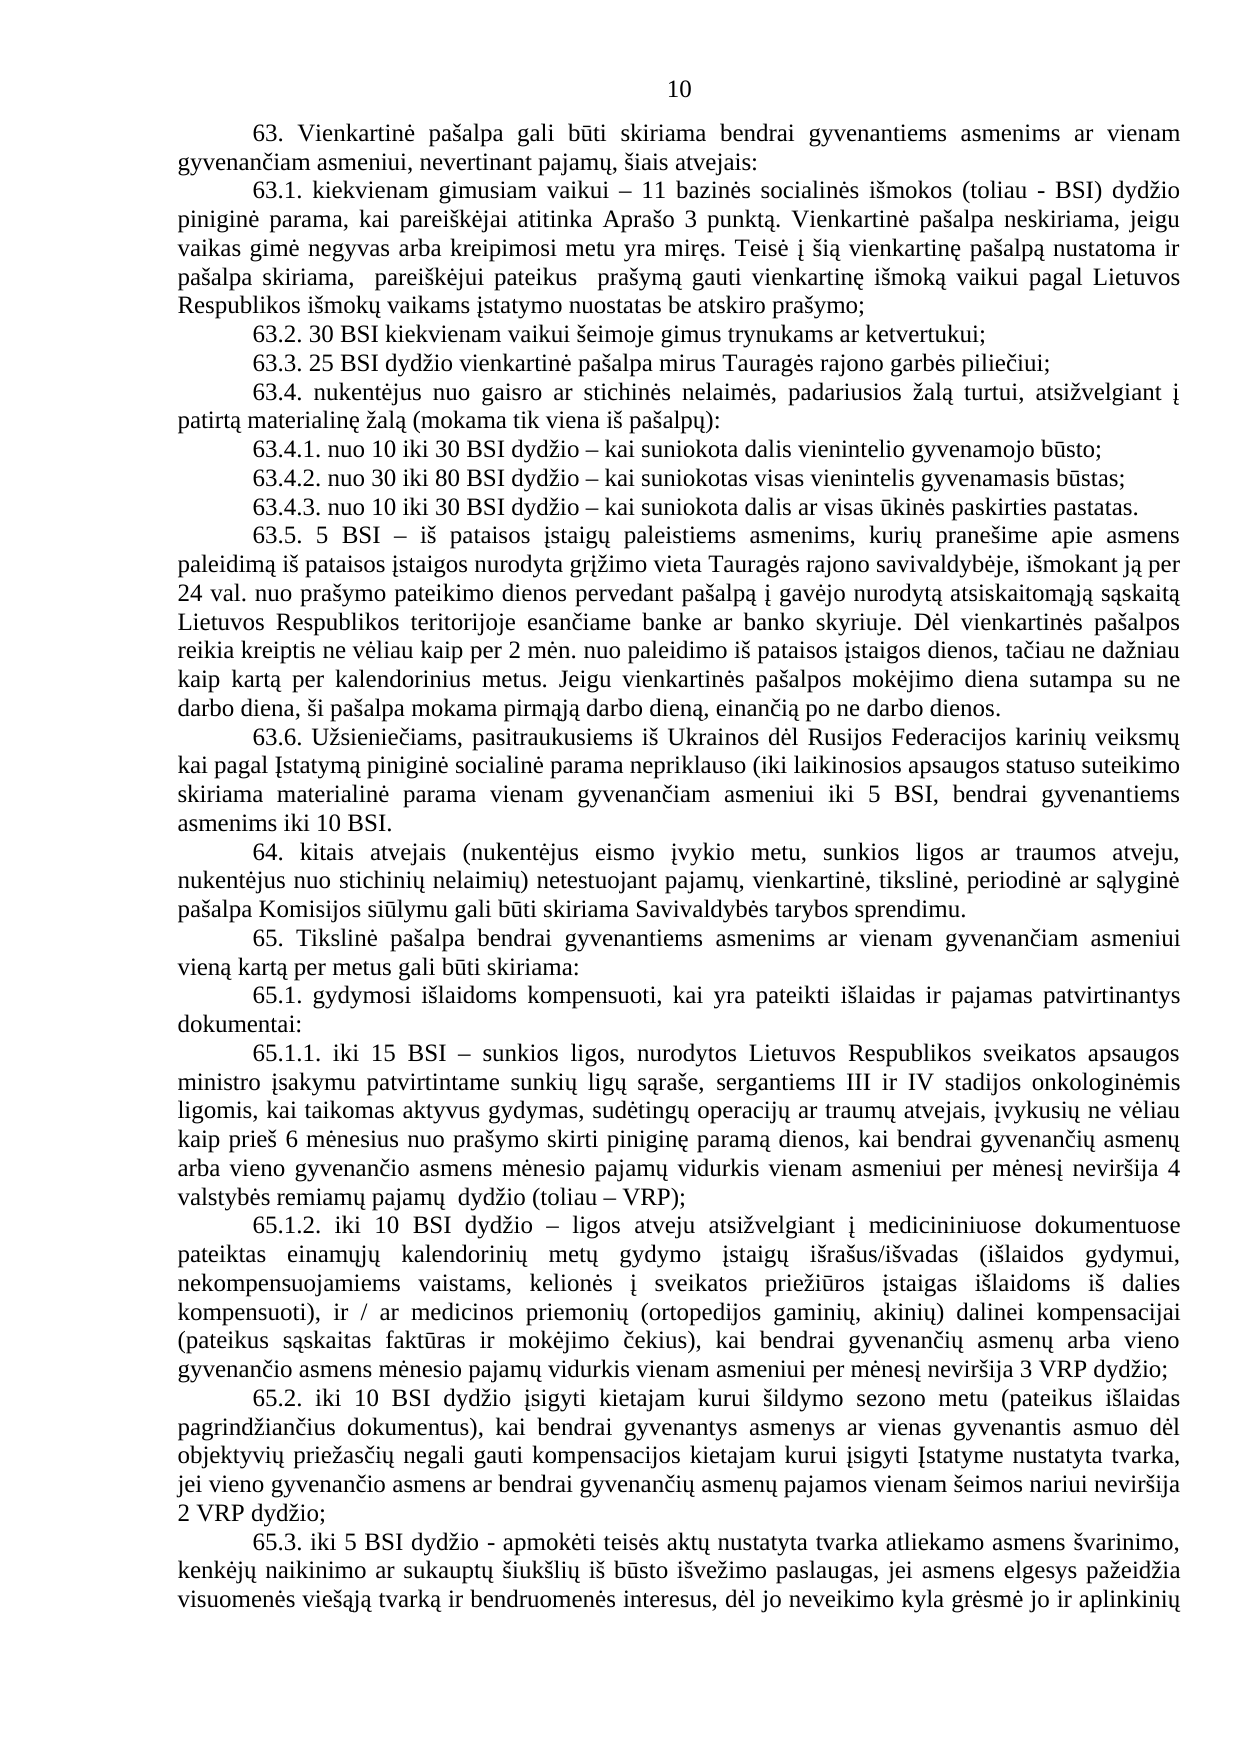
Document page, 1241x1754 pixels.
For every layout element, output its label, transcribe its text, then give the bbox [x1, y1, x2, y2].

text 65.2. iki 10 BSI dydžio įsigyti kietajam kurui šildymo sezono metu (pateikus išlaidas pagrindžiančius dokumentus), kai bendrai gyvenantys asmenys ar vienas gyvenantis asmuo dėl objektyvių priežasčių negali gauti kompensacijos kietajam kurui įsigyti Įstatyme nustatyta tvarka, jei vieno gyvenančio asmens ar bendrai gyvenančių asmenų pajamos vienam šeimos nariui neviršija 2 VRP dydžio; [177, 1383, 1181, 1527]
text 63.5. 5 BSI – iš pataisos įstaigų paleistiems asmenims, kurių pranešime apie asmens paleidimą iš pataisos įstaigos nurodyta grįžimo vieta Tauragės rajono savivaldybėje, išmokant ją per 24 val. nuo prašymo pateikimo dienos pervedant pašalpą į gavėjo nurodytą atsiskaitomąją sąskaitą Lietuvos Respublikos teritorijoje esančiame banke ar banko skyriuje. Dėl vienkartinės pašalpos reikia kreiptis ne vėliau kaip per 2 mėn. nuo paleidimo iš pataisos įstaigos dienos, tačiau ne dažniau kaip kartą per kalendorinius metus. Jeigu vienkartinės pašalpos mokėjimo diena sutampa su ne darbo diena, ši pašalpa mokama pirmąją darbo dieną, einančią po ne darbo dienos. [177, 521, 1181, 722]
text 63. Vienkartinė pašalpa gali būti skiriama bendrai gyvenantiems asmenims ar vienam gyvenančiam asmeniui, nevertinant pajamų, šiais atvejais: [177, 118, 1181, 176]
text 63.1. kiekvienam gimusiam vaikui – 11 bazinės socialinės išmokos (toliau - BSI) dydžio piniginė parama, kai pareiškėjai atitinka Aprašo 3 punktą. Vienkartinė pašalpa neskiriama, jeigu vaikas gimė negyvas arba kreipimosi metu yra miręs. Teisė į šią vienkartinę pašalpą nustatoma ir pašalpa skiriama, pareiškėjui pateikus prašymą gauti vienkartinę išmoką vaikui pagal Lietuvos Respublikos išmokų vaikams įstatymo nuostatas be atskiro prašymo; [177, 176, 1181, 319]
text 63.3. 25 BSI dydžio vienkartinė pašalpa mirus Tauragės rajono garbės piliečiui; [177, 348, 1181, 377]
text 64. kitais atvejais (nukentėjus eismo įvykio metu, sunkios ligos ar traumos atveju, nukentėjus nuo stichinių nelaimių) netestuojant pajamų, vienkartinė, tikslinė, periodinė ar sąlyginė pašalpa Komisijos siūlymu gali būti skiriama Savivaldybės tarybos sprendimu. [177, 837, 1181, 923]
text 63.4.3. nuo 10 iki 30 BSI dydžio – kai suniokota dalis ar visas ūkinės paskirties pastatas. [177, 492, 1181, 521]
text 63.2. 30 BSI kiekvienam vaikui šeimoje gimus trynukams ar ketvertukui; [177, 319, 1181, 348]
text 65.3. iki 5 BSI dydžio - apmokėti teisės aktų nustatyta tvarka atliekamo asmens švarinimo, kenkėjų naikinimo ar sukauptų šiukšlių iš būsto išvežimo paslaugas, jei asmens elgesys pažeidžia visuomenės viešąją tvarką ir bendruomenės interesus, dėl jo neveikimo kyla grėsmė jo ir aplinkinių [177, 1527, 1181, 1613]
text 65. Tikslinė pašalpa bendrai gyvenantiems asmenims ar vienam gyvenančiam asmeniui vieną kartą per metus gali būti skiriama: [177, 923, 1181, 981]
text 63.4.2. nuo 30 iki 80 BSI dydžio – kai suniokotas visas vienintelis gyvenamasis būstas; [177, 463, 1181, 492]
text 63.4.1. nuo 10 iki 30 BSI dydžio – kai suniokota dalis vienintelio gyvenamojo būsto; [177, 434, 1181, 463]
text 65.1. gydymosi išlaidoms kompensuoti, kai yra pateikti išlaidas ir pajamas patvirtinantys dokumentai: [177, 981, 1181, 1038]
text 63.4. nukentėjus nuo gaisro ar stichinės nelaimės, padariusios žalą turtui, atsižvelgiant į patirtą materialinę žalą (mokama tik viena iš pašalpų): [177, 377, 1181, 434]
text 65.1.2. iki 10 BSI dydžio – ligos atveju atsižvelgiant į medicininiuose dokumentuose pateiktas einamųjų kalendorinių metų gydymo įstaigų išrašus/išvadas (išlaidos gydymui, nekompensuojamiems vaistams, kelionės į sveikatos priežiūros įstaigas išlaidoms iš dalies kompensuoti), ir / ar medicinos priemonių (ortopedijos gaminių, akinių) dalinei kompensacijai (pateikus sąskaitas faktūras ir mokėjimo čekius), kai bendrai gyvenančių asmenų arba vieno gyvenančio asmens mėnesio pajamų vidurkis vienam asmeniui per mėnesį neviršija 3 VRP dydžio; [177, 1211, 1181, 1383]
text 63.6. Užsieniečiams, pasitraukusiems iš Ukrainos dėl Rusijos Federacijos karinių veiksmų kai pagal Įstatymą piniginė socialinė parama nepriklauso (iki laikinosios apsaugos statuso suteikimo skiriama materialinė parama vienam gyvenančiam asmeniui iki 5 BSI, bendrai gyvenantiems asmenims iki 10 BSI. [177, 722, 1181, 837]
text 65.1.1. iki 15 BSI – sunkios ligos, nurodytos Lietuvos Respublikos sveikatos apsaugos ministro įsakymu patvirtintame sunkių ligų sąraše, sergantiems III ir IV stadijos onkologinėmis ligomis, kai taikomas aktyvus gydymas, sudėtingų operacijų ar traumų atvejais, įvykusių ne vėliau kaip prieš 6 mėnesius nuo prašymo skirti piniginę paramą dienos, kai bendrai gyvenančių asmenų arba vieno gyvenančio asmens mėnesio pajamų vidurkis vienam asmeniui per mėnesį neviršija 4 valstybės remiamų pajamų dydžio (toliau – VRP); [177, 1038, 1181, 1211]
